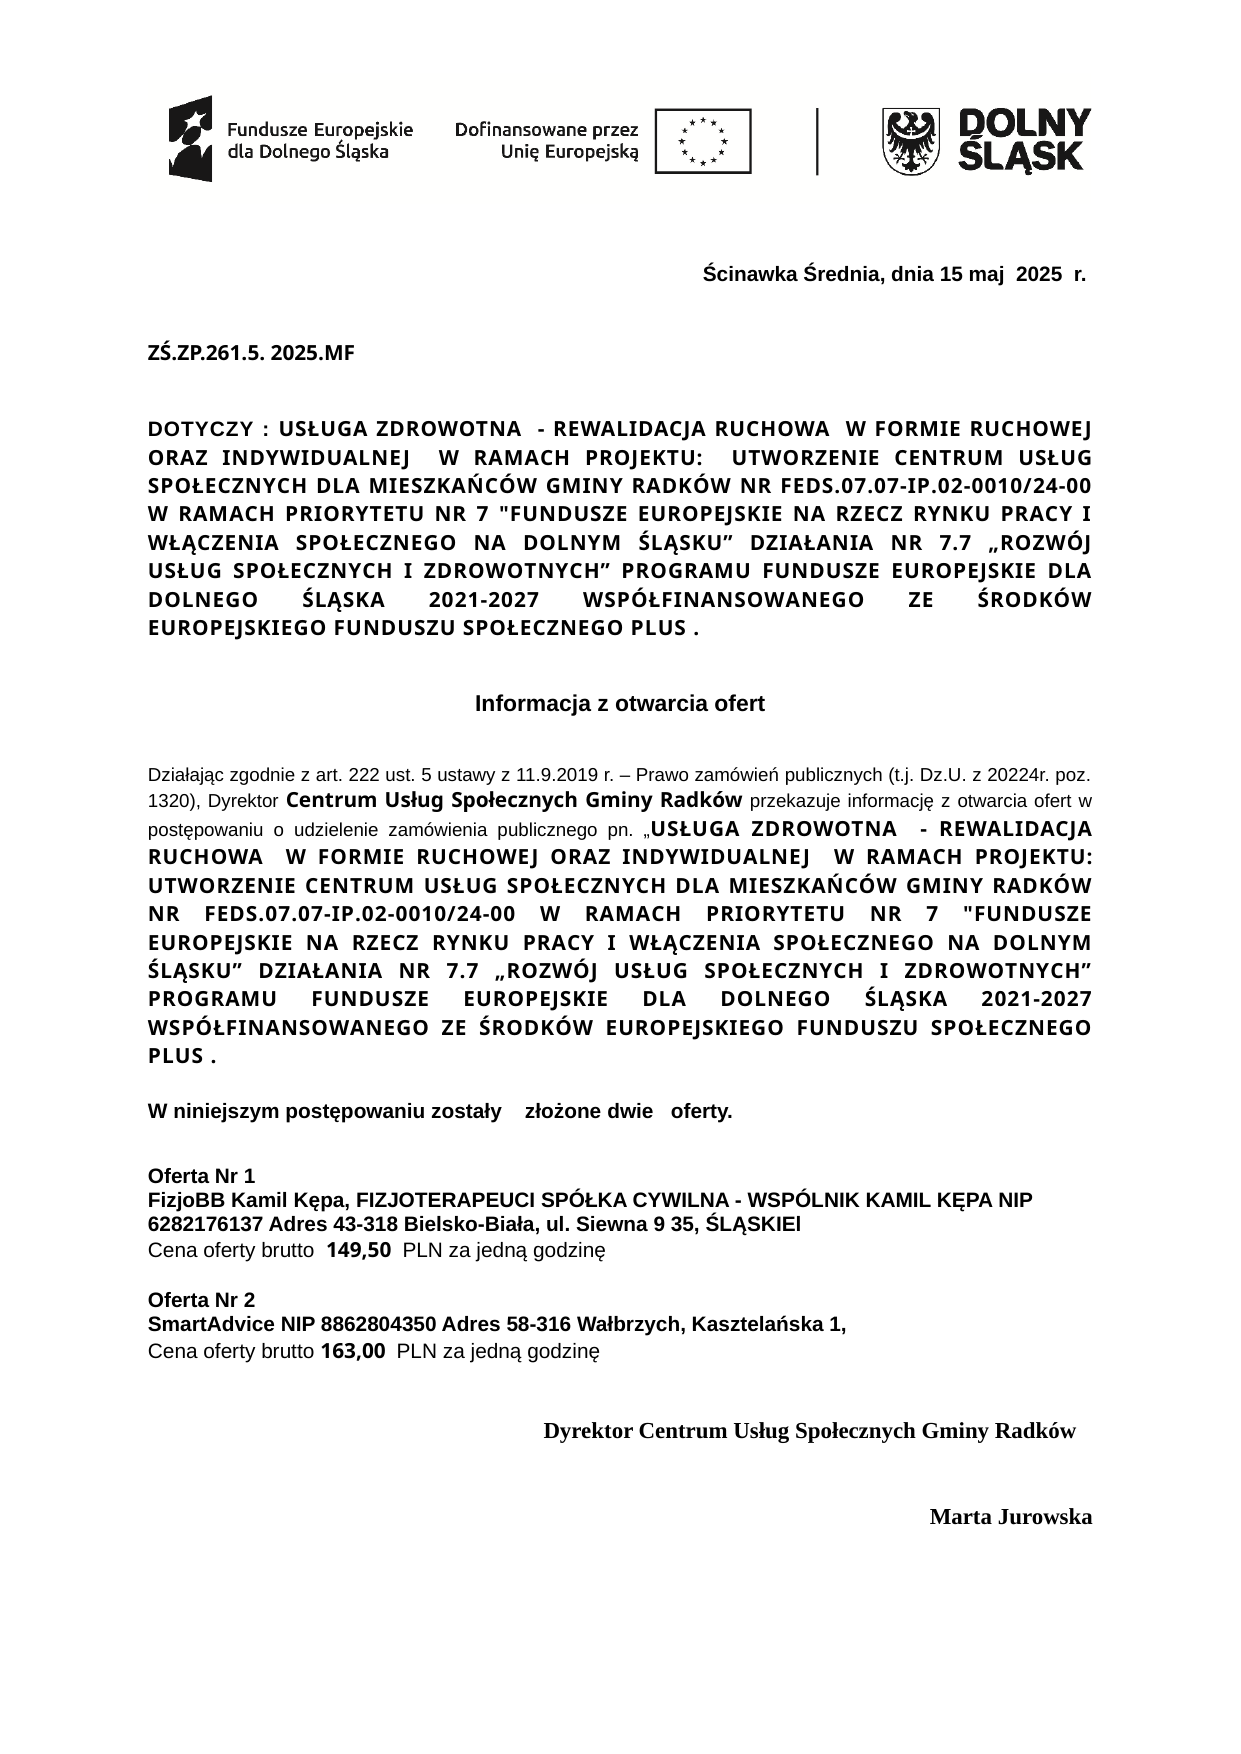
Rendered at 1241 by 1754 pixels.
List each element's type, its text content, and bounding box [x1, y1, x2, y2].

subtitle Informacja z otwarcia ofert [148, 690, 1093, 716]
subtitle FizjoBB Kamil Kępa, FIZJOTERAPEUCI SPÓŁKA CYWILNA - WSPÓLNIK KAMIL KĘPA NIP 6282176137 Adres 43-318 Bielsko-Biała, ul. Siewna 9 35, ŚLĄSKIEl [148, 1188, 1093, 1236]
subtitle Cena oferty brutto 163,00 PLN za jedną godzinę [148, 1336, 1093, 1364]
subtitle W niniejszym postępowaniu zostały złożone dwie oferty. [148, 1099, 1093, 1123]
subtitle SmartAdvice NIP 8862804350 Adres 58-316 Wałbrzych, Kasztelańska 1, [148, 1312, 1093, 1336]
picture [147, 73, 1092, 204]
subtitle Oferta Nr 2 [148, 1288, 1093, 1312]
text Dyrektor Centrum Usług Społecznych Gminy Radków [148, 1417, 1093, 1444]
text ZŚ.ZP.261.5. 2025.MF [148, 338, 1093, 366]
subtitle Oferta Nr 1 [148, 1164, 1093, 1188]
subtitle Działając zgodnie z art. 222 ust. 5 ustawy z 11.9.2019 r. – Prawo zamówień publicznych (t.j. Dz.U. z 20224r. poz. 1320), Dyrektor Centrum Usług Społecznych Gminy Radków przekazuje informację z otwarcia ofert w postępowaniu o udzielenie zamówienia publicznego pn. „Usługa zdrowotna - rewalidacja ruchowa w formie ruchowej oraz indywidualnej w ramach projektu: Utworzenie Centrum Usług Społecznych dla mieszkańców Gminy Radków nr FEDS.07.07-IP.02-0010/24-00 w ramach Priorytetu nr 7 "Fundusze Europejskie na rzecz rynku pracy i włączenia społecznego na Dolnym Śląsku” Działania nr 7.7 „Rozwój usług społecznych i zdrowotnych” Programu Fundusze Europejskie dla Dolnego Śląska 2021-2027 współfinansowanego ze środków Europejskiego Funduszu Społecznego Plus . [148, 764, 1093, 1070]
text dotyczy : Usługa zdrowotna - rewalidacja ruchowa w formie ruchowej oraz indywidualnej w ramach projektu: Utworzenie Centrum Usług Społecznych dla mieszkańców Gminy Radków nr FEDS.07.07-IP.02-0010/24-00 w ramach Priorytetu nr 7 "Fundusze Europejskie na rzecz rynku pracy i włączenia społecznego na Dolnym Śląsku” Działania nr 7.7 „Rozwój usług społecznych i zdrowotnych” Programu Fundusze Europejskie dla Dolnego Śląska 2021-2027 współfinansowanego ze środków Europejskiego Funduszu Społecznego Plus . [148, 414, 1093, 642]
text Marta Jurowska [148, 1503, 1093, 1529]
subtitle Cena oferty brutto 149,50 PLN za jedną godzinę [148, 1236, 1093, 1264]
text Ścinawka Średnia, dnia 15 maj 2025 r. [148, 261, 1093, 285]
